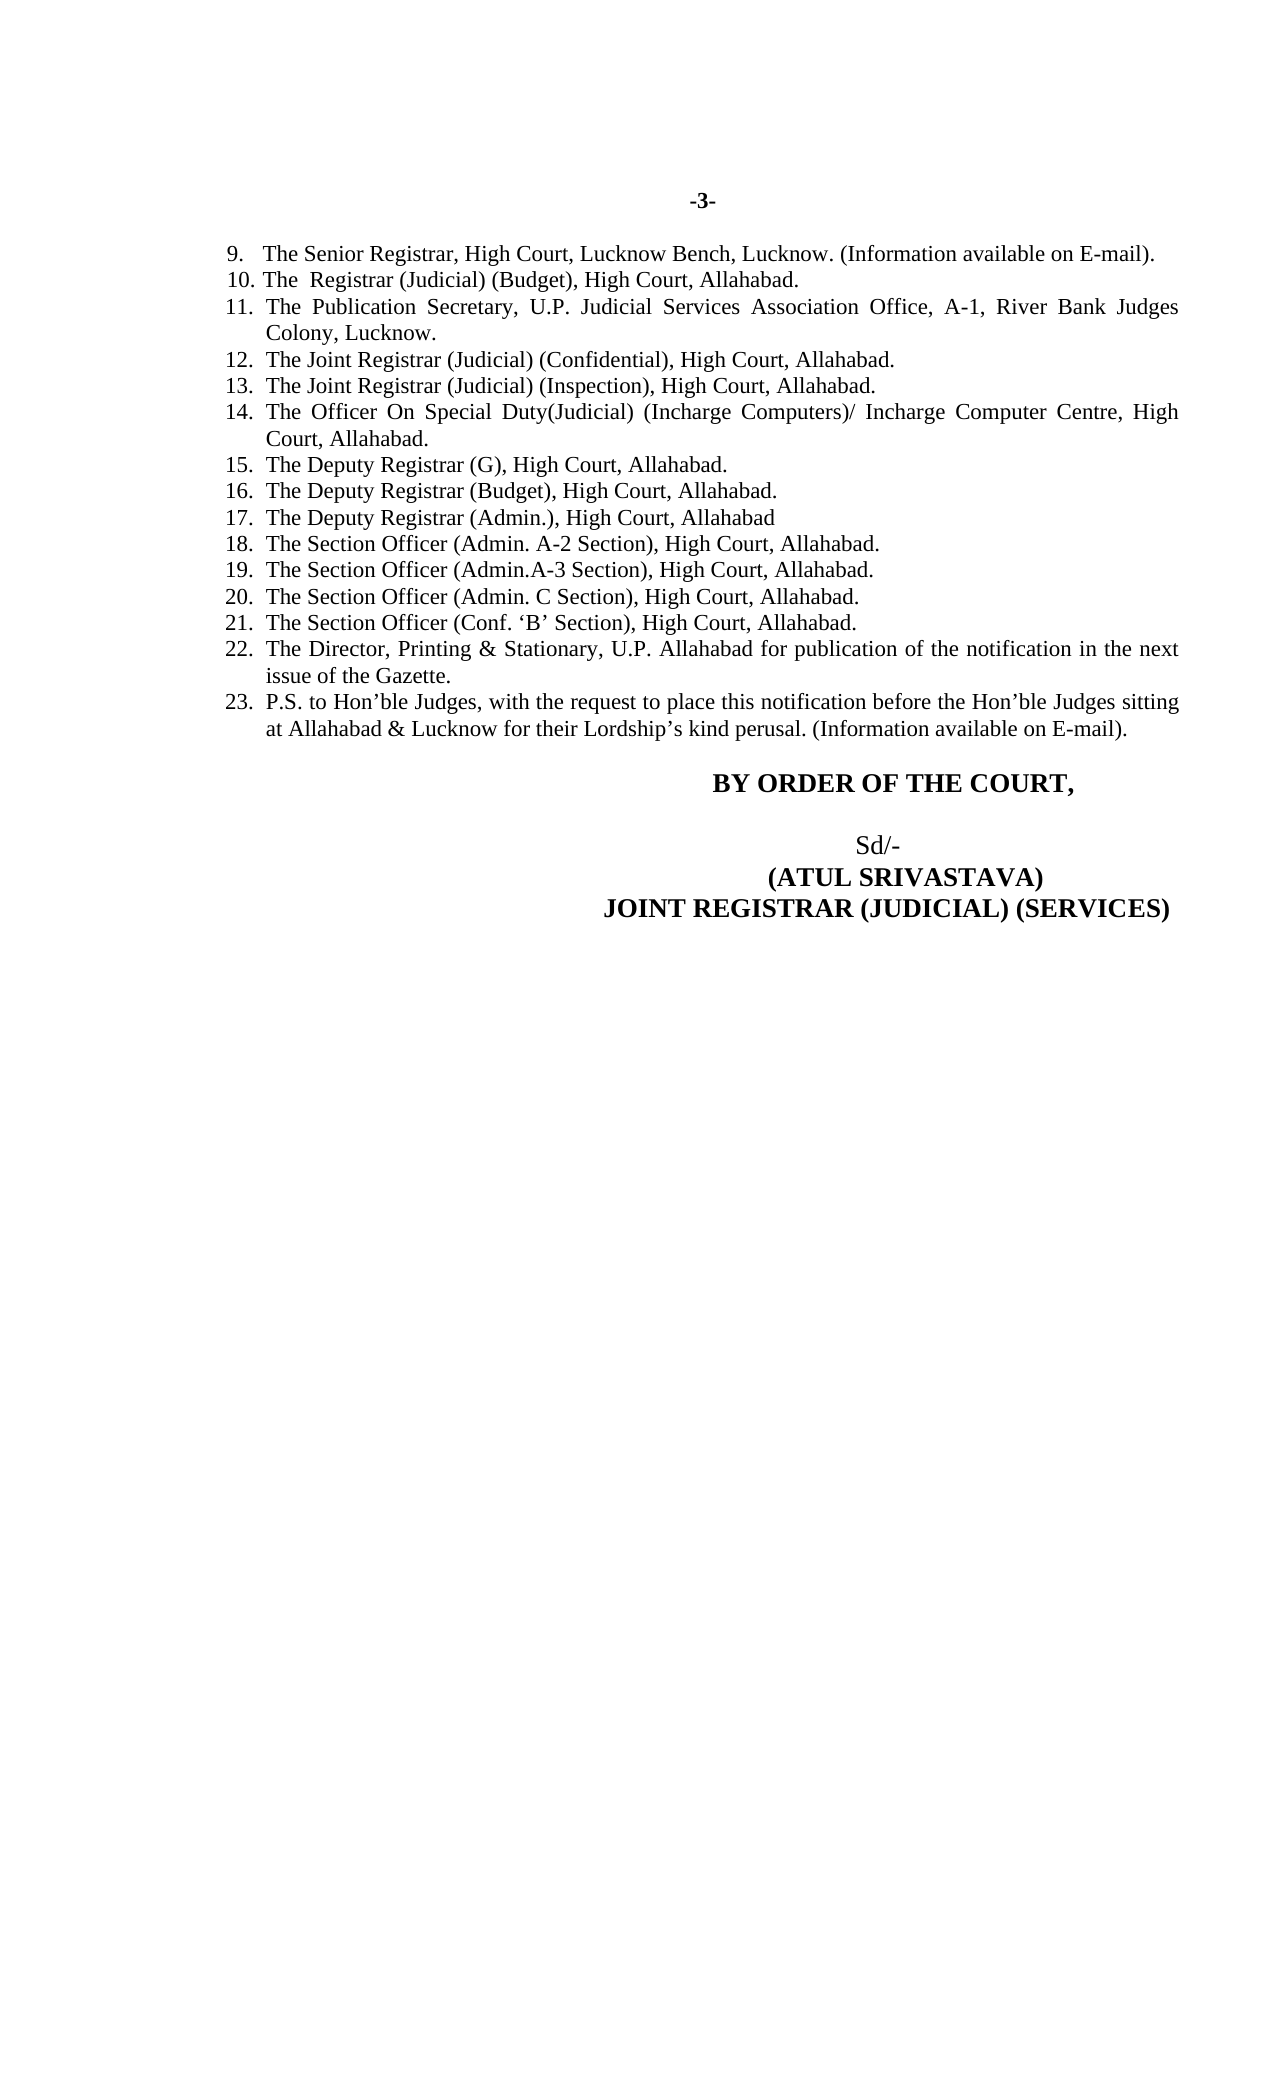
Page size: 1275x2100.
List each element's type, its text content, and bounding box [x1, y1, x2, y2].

list The Deputy Registrar (G), High Court, Allahabad. [225, 451, 1181, 477]
list The Section Officer (Admin. A-2 Section), High Court, Allahabad. [225, 530, 1181, 556]
text -3- [225, 187, 1181, 214]
list The Section Officer (Conf. ‘B’ Section), High Court, Allahabad. [225, 609, 1181, 636]
list The Publication Secretary, U.P. Judicial Services Association Office, A-1, River Bank Judges Colony, Lucknow. [225, 293, 1181, 346]
list The Director, Printing & Stationary, U.P. Allahabad for publication of the notification in the next issue of the Gazette. [225, 636, 1181, 688]
list P.S. to Hon’ble Judges, with the request to place this notification before the Hon’ble Judges sitting at Allahabad & Lucknow for their Lordship’s kind perusal. (Information available on E-mail). [225, 688, 1181, 741]
list The Section Officer (Admin. C Section), High Court, Allahabad. [225, 583, 1181, 609]
text Sd/- [712, 829, 1181, 861]
text JOINT REGISTRAR (JUDICIAL) (SERVICES) [187, 892, 1181, 923]
list The Joint Registrar (Judicial) (Inspection), High Court, Allahabad. [225, 372, 1181, 398]
list The Registrar (Judicial) (Budget), High Court, Allahabad. [227, 267, 1181, 293]
list The Officer On Special Duty(Judicial) (Incharge Computers)/ Incharge Computer Centre, High Court, Allahabad. [225, 398, 1181, 451]
list The Senior Registrar, High Court, Lucknow Bench, Lucknow. (Information available on E-mail). [227, 240, 1181, 267]
text (ATUL SRIVASTAVA) [187, 861, 1182, 892]
list The Deputy Registrar (Admin.), High Court, Allahabad [225, 504, 1181, 530]
list The Section Officer (Admin.A-3 Section), High Court, Allahabad. [225, 556, 1181, 583]
list The Joint Registrar (Judicial) (Confidential), High Court, Allahabad. [225, 346, 1181, 372]
list The Deputy Registrar (Budget), High Court, Allahabad. [225, 477, 1181, 504]
text BY ORDER OF THE COURT, [562, 767, 1181, 798]
